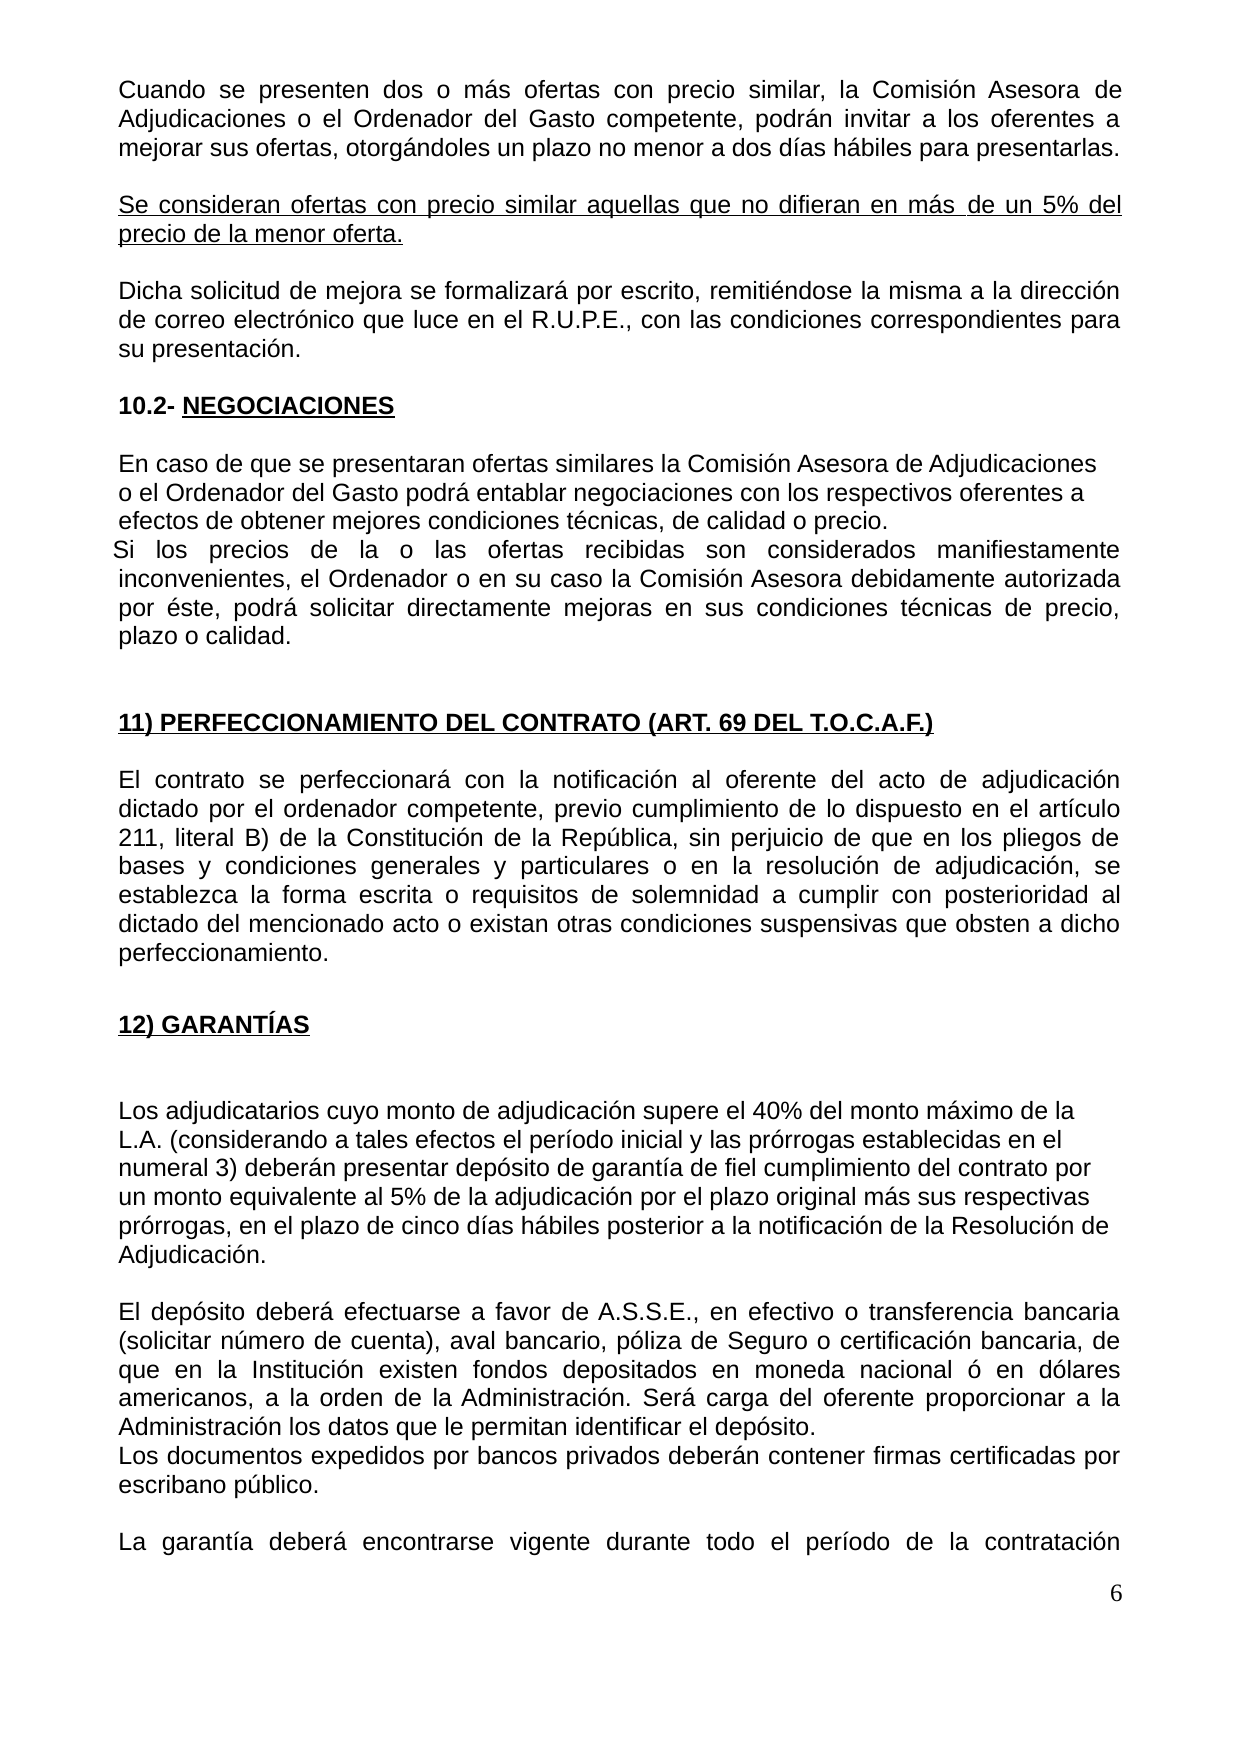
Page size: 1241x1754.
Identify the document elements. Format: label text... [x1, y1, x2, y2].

text 11) PERFECCIONAMIENTO DEL CONTRATO (ART. 69 DEL T.O.C.A.F.) [118, 707, 1122, 736]
text Dicha solicitud de mejora se formalizará por escrito, remitiéndose la misma a la dirección de correo electrónico que luce en el R.U.P.E., con las condiciones correspondientes para su presentación. [118, 276, 1122, 362]
text 10.2- NEGOCIACIONES [118, 391, 1122, 420]
text Se consideran ofertas con precio similar aquellas que no difieran en más de un 5% del precio de la menor oferta. [118, 190, 1122, 247]
text En caso de que se presentaran ofertas similares la Comisión Asesora de Adjudicaciones [118, 449, 1122, 477]
text La garantía deberá encontrarse vigente durante todo el período de la contratación [118, 1527, 1122, 1556]
text El depósito deberá efectuarse a favor de A.S.S.E., en efectivo o transferencia bancaria (solicitar número de cuenta), aval bancario, póliza de Seguro o certificación bancaria, de que en la Institución existen fondos depositados en moneda nacional ó en dólares americanos, a la orden de la Administración. Será carga del oferente proporcionar a la Administración los datos que le permitan identificar el depósito. [118, 1297, 1122, 1441]
text o el Ordenador del Gasto podrá entablar negociaciones con los respectivos oferentes a [118, 477, 1122, 506]
text El contrato se perfeccionará con la notificación al oferente del acto de adjudicación dictado por el ordenador competente, previo cumplimiento de lo dispuesto en el artículo 211, literal B) de la Constitución de la República, sin perjuicio de que en los pliegos de bases y condiciones generales y particulares o en la resolución de adjudicación, se establezca la forma escrita o requisitos de solemnidad a cumplir con posterioridad al dictado del mencionado acto o existan otras condiciones suspensivas que obsten a dicho perfeccionamiento. [118, 765, 1122, 966]
text Cuando se presenten dos o más ofertas con precio similar, la Comisión Asesora de Adjudicaciones o el Ordenador del Gasto competente, podrán invitar a los oferentes a mejorar sus ofertas, otorgándoles un plazo no menor a dos días hábiles para presentarlas. [118, 75, 1122, 161]
text Los adjudicatarios cuyo monto de adjudicación supere el 40% del monto máximo de la L.A. (considerando a tales efectos el período inicial y las prórrogas establecidas en el numeral 3) deberán presentar depósito de garantía de fiel cumplimiento del contrato por un monto equivalente al 5% de la adjudicación por el plazo original más sus respectivas prórrogas, en el plazo de cinco días hábiles posterior a la notificación de la Resolución de Adjudicación. [118, 1096, 1122, 1268]
text 12) GARANTÍAS [118, 1009, 1122, 1038]
text Si los precios de la o las ofertas recibidas son considerados manifiestamente inconvenientes, el Ordenador o en su caso la Comisión Asesora debidamente autorizada por éste, podrá solicitar directamente mejoras en sus condiciones técnicas de precio, plazo o calidad. [112, 535, 1122, 650]
text Los documentos expedidos por bancos privados deberán contener firmas certificadas por escribano público. [118, 1441, 1122, 1498]
text efectos de obtener mejores condiciones técnicas, de calidad o precio. [118, 506, 1122, 535]
